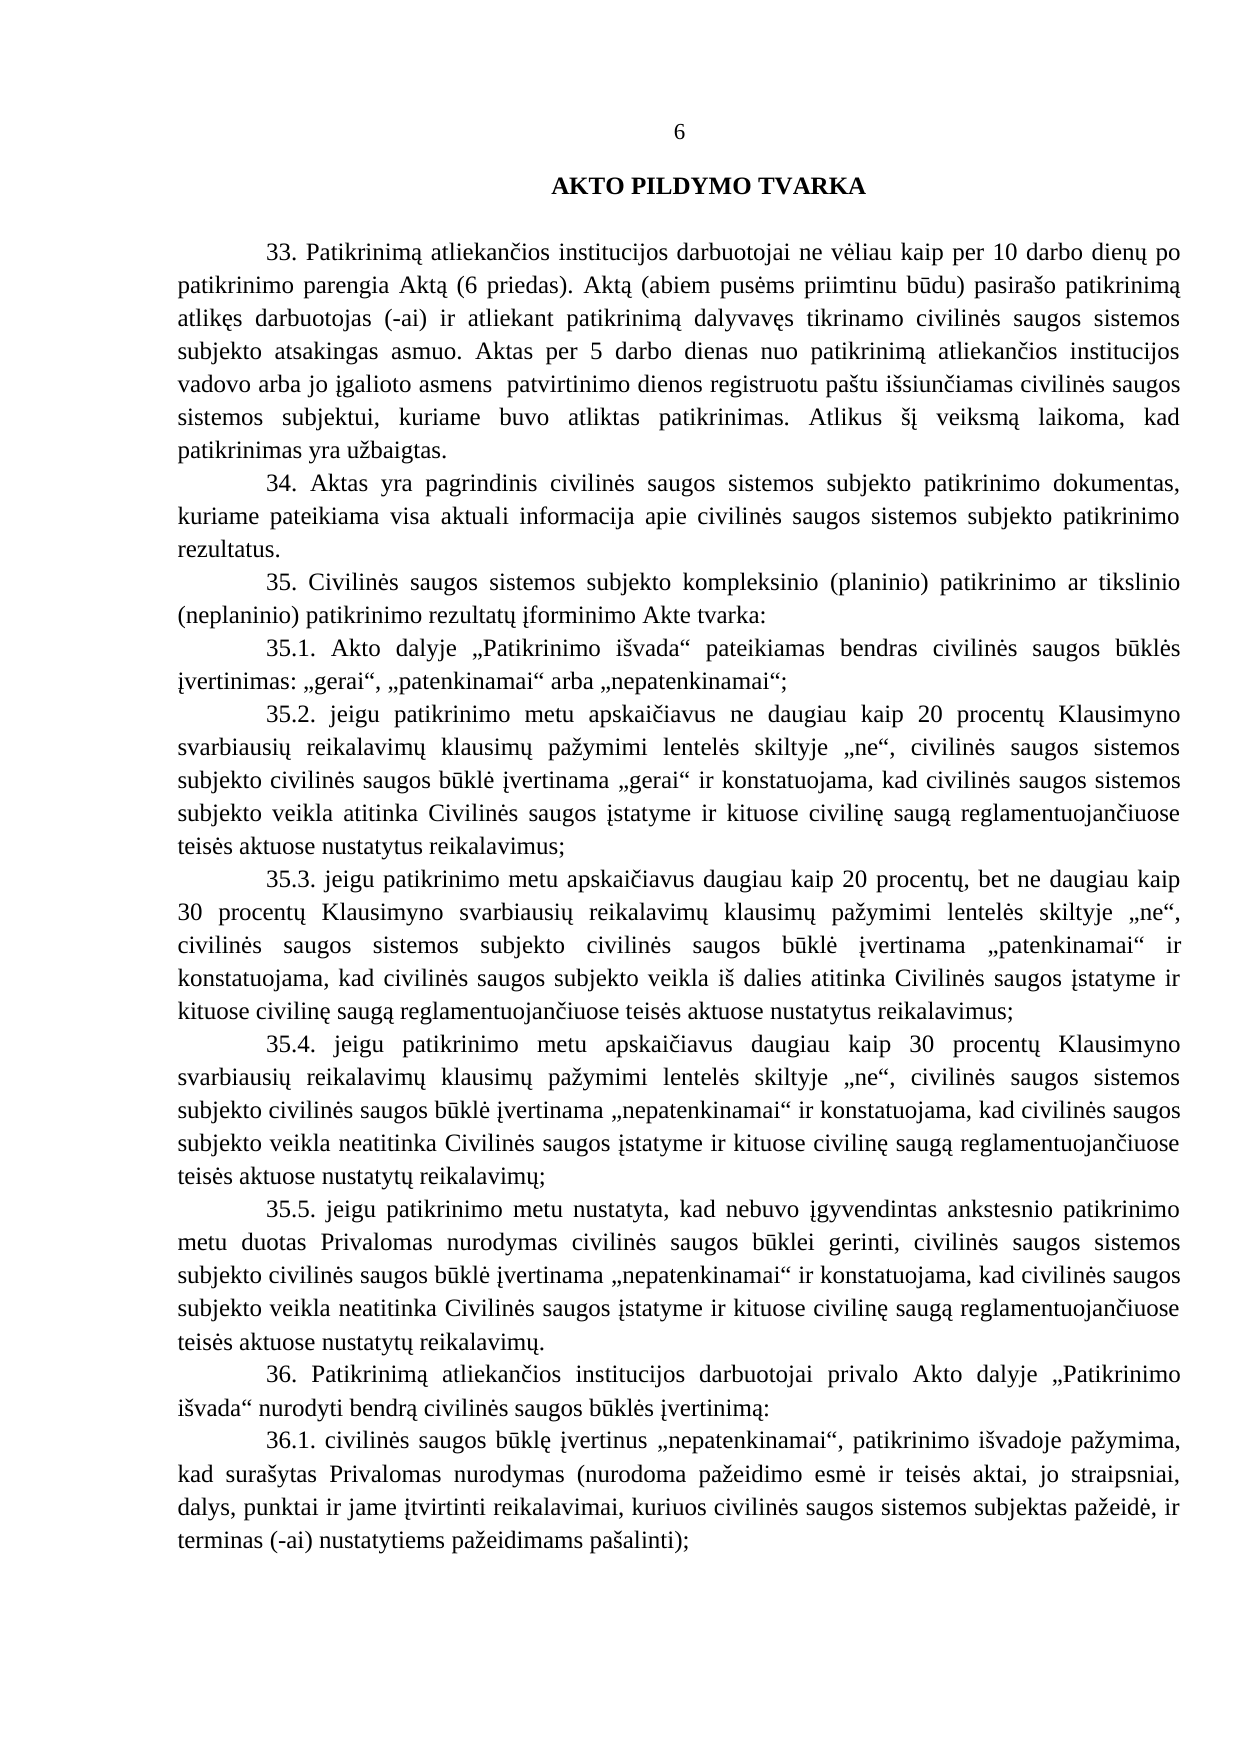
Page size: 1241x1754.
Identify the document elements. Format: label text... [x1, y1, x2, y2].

text 36. Patikrinimą atliekančios institucijos darbuotojai privalo Akto dalyje „Patikrinimo išvada“ nurodyti bendrą civilinės saugos būklės įvertinimą: [177, 1359, 1181, 1421]
text AKTO PILDYMO TVARKA [177, 171, 1181, 199]
text 34. Aktas yra pagrindinis civilinės saugos sistemos subjekto patikrinimo dokumentas, kuriame pateikiama visa aktuali informacija apie civilinės saugos sistemos subjekto patikrinimo rezultatus. [177, 468, 1181, 563]
text 35.1. Akto dalyje „Patikrinimo išvada“ pateikiamas bendras civilinės saugos būklės įvertinimas: „gerai“, „patenkinamai“ arba „nepatenkinamai“; [177, 633, 1181, 695]
text 35.4. jeigu patikrinimo metu apskaičiavus daugiau kaip 30 procentų Klausimyno svarbiausių reikalavimų klausimų pažymimi lentelės skiltyje „ne“, civilinės saugos sistemos subjekto civilinės saugos būklė įvertinama „nepatenkinamai“ ir konstatuojama, kad civilinės saugos subjekto veikla neatitinka Civilinės saugos įstatyme ir kituose civilinę saugą reglamentuojančiuose teisės aktuose nustatytų reikalavimų; [177, 1029, 1181, 1190]
text 35.3. jeigu patikrinimo metu apskaičiavus daugiau kaip 20 procentų, bet ne daugiau kaip 30 procentų Klausimyno svarbiausių reikalavimų klausimų pažymimi lentelės skiltyje „ne“, civilinės saugos sistemos subjekto civilinės saugos būklė įvertinama „patenkinamai“ ir konstatuojama, kad civilinės saugos subjekto veikla iš dalies atitinka Civilinės saugos įstatyme ir kituose civilinę saugą reglamentuojančiuose teisės aktuose nustatytus reikalavimus; [177, 864, 1181, 1025]
text 35. Civilinės saugos sistemos subjekto kompleksinio (planinio) patikrinimo ar tikslinio (neplaninio) patikrinimo rezultatų įforminimo Akte tvarka: [177, 567, 1181, 629]
text 35.5. jeigu patikrinimo metu nustatyta, kad nebuvo įgyvendintas ankstesnio patikrinimo metu duotas Privalomas nurodymas civilinės saugos būklei gerinti, civilinės saugos sistemos subjekto civilinės saugos būklė įvertinama „nepatenkinamai“ ir konstatuojama, kad civilinės saugos subjekto veikla neatitinka Civilinės saugos įstatyme ir kituose civilinę saugą reglamentuojančiuose teisės aktuose nustatytų reikalavimų. [177, 1194, 1181, 1355]
text 33. Patikrinimą atliekančios institucijos darbuotojai ne vėliau kaip per 10 darbo dienų po patikrinimo parengia Aktą (6 priedas). Aktą (abiem pusėms priimtinu būdu) pasirašo patikrinimą atlikęs darbuotojas (-ai) ir atliekant patikrinimą dalyvavęs tikrinamo civilinės saugos sistemos subjekto atsakingas asmuo. Aktas per 5 darbo dienas nuo patikrinimą atliekančios institucijos vadovo arba jo įgalioto asmens patvirtinimo dienos registruotu paštu išsiunčiamas civilinės saugos sistemos subjektui, kuriame buvo atliktas patikrinimas. Atlikus šį veiksmą laikoma, kad patikrinimas yra užbaigtas. [177, 237, 1181, 464]
text 35.2. jeigu patikrinimo metu apskaičiavus ne daugiau kaip 20 procentų Klausimyno svarbiausių reikalavimų klausimų pažymimi lentelės skiltyje „ne“, civilinės saugos sistemos subjekto civilinės saugos būklė įvertinama „gerai“ ir konstatuojama, kad civilinės saugos sistemos subjekto veikla atitinka Civilinės saugos įstatyme ir kituose civilinę saugą reglamentuojančiuose teisės aktuose nustatytus reikalavimus; [177, 699, 1181, 860]
text 36.1. civilinės saugos būklę įvertinus „nepatenkinamai“, patikrinimo išvadoje pažymima, kad surašytas Privalomas nurodymas (nurodoma pažeidimo esmė ir teisės aktai, jo straipsniai, dalys, punktai ir jame įtvirtinti reikalavimai, kuriuos civilinės saugos sistemos subjektas pažeidė, ir terminas (-ai) nustatytiems pažeidimams pašalinti); [177, 1426, 1181, 1553]
